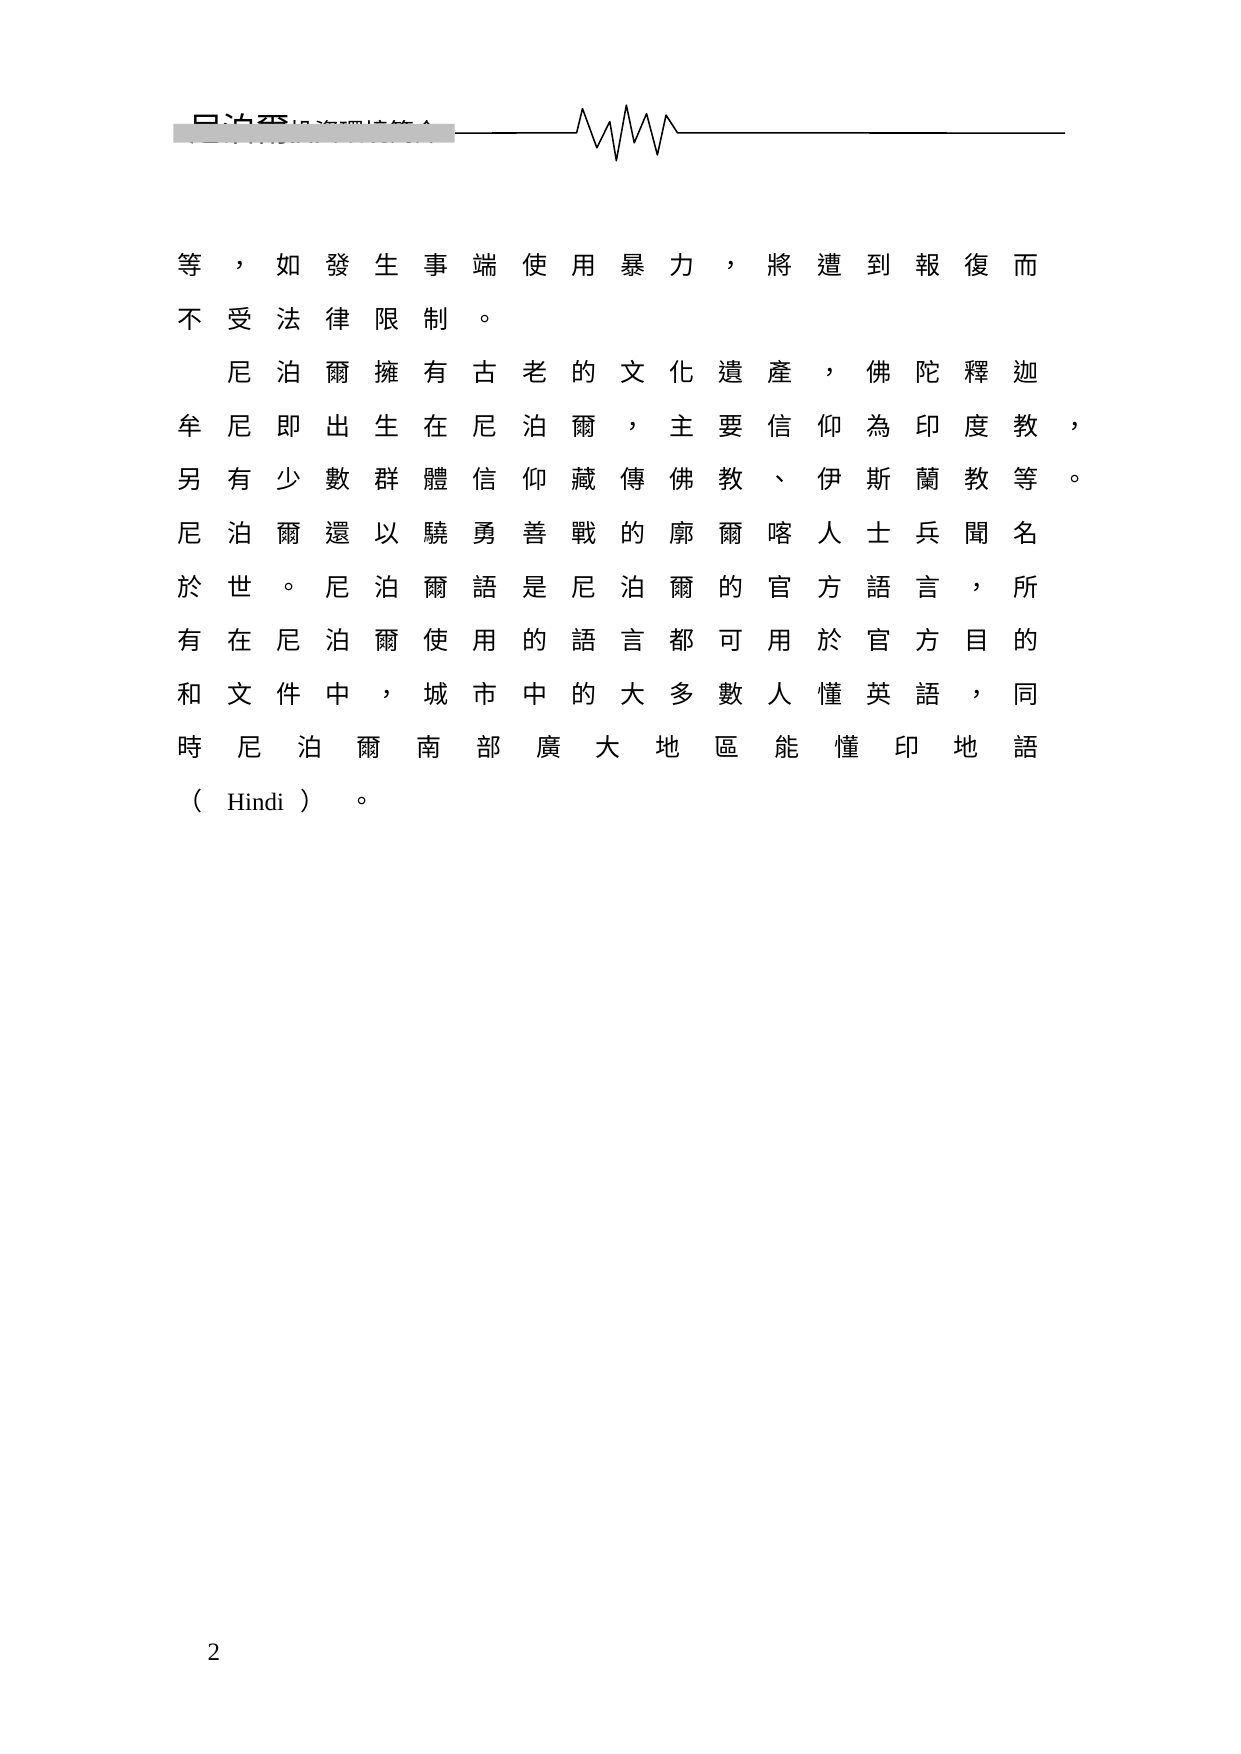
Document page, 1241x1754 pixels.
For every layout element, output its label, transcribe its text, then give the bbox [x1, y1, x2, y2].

text 等，如發生事端使用暴力，將遭到報復而不受法律限制。 [178, 237, 1063, 344]
text 尼泊爾擁有古老的文化遺產，佛陀釋迦牟尼即出生在尼泊爾，主要信仰為印度教，另有少數群體信仰藏傳佛教、伊斯蘭教等。尼泊爾還以驍勇善戰的廓爾喀人士兵聞名於世。尼泊爾語是尼泊爾的官方語言，所有在尼泊爾使用的語言都可用於官方目的和文件中，城市中的大多數人懂英語，同時尼泊爾南部廣大地區能懂印地語（Hindi）。 [178, 344, 1063, 826]
